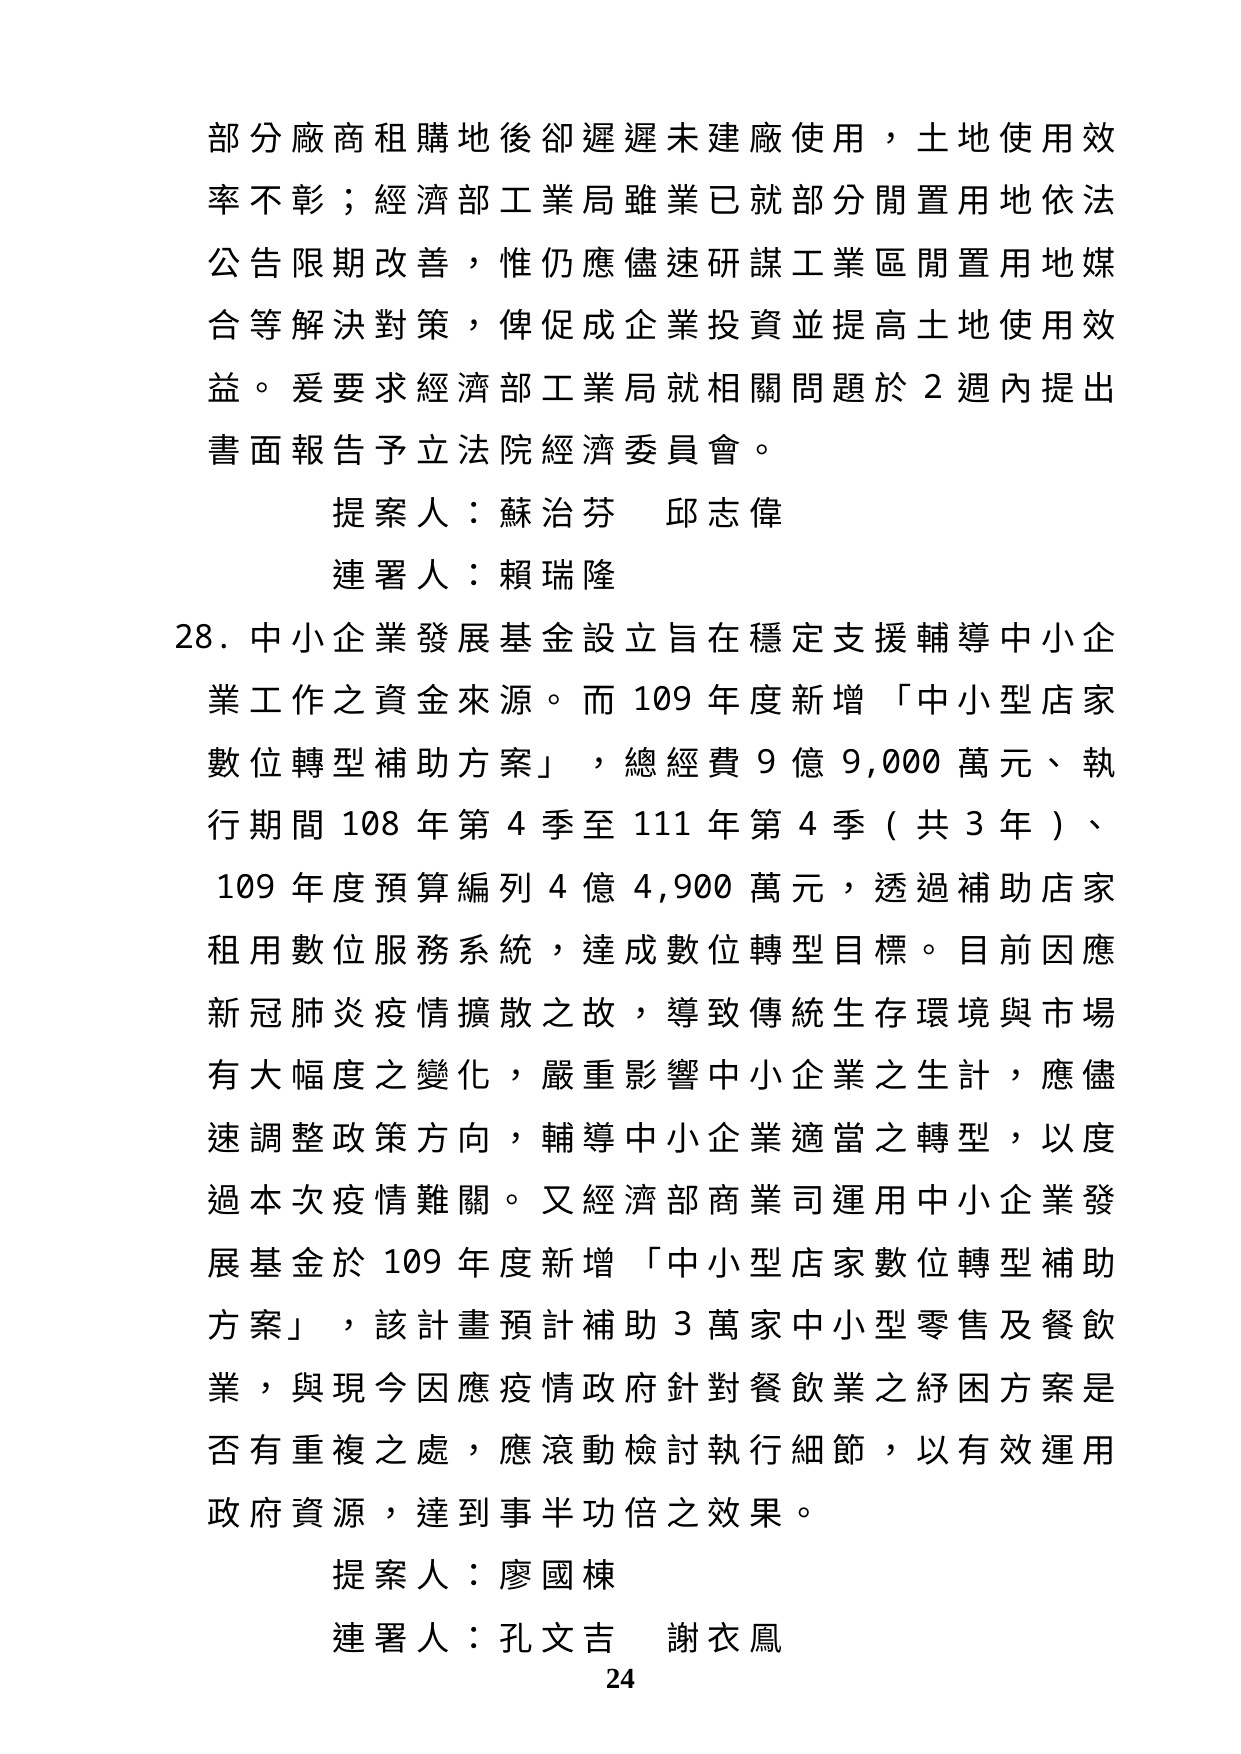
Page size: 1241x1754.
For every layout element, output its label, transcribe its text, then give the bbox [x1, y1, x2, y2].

text 連署人：賴瑞隆 [238, 531, 1120, 594]
text 28.中小企業發展基金設立旨在穩定支援輔導中小企業工作之資金來源。而109年度新增「中小型店家數位轉型補助方案」，總經費9億9,000萬元、執行期間108年第4季至111年第4季(共3年)、109年度預算編列4億4,900萬元，透過補助店家租用數位服務系統，達成數位轉型目標。目前因應新冠肺炎疫情擴散之故，導致傳統生存環境與市場有大幅度之變化，嚴重影響中小企業之生計，應儘速調整政策方向，輔導中小企業適當之轉型，以度過本次疫情難關。又經濟部商業司運用中小企業發展基金於109年度新增「中小型店家數位轉型補助方案」，該計畫預計補助3萬家中小型零售及餐飲業，與現今因應疫情政府針對餐飲業之紓困方案是否有重複之處，應滾動檢討執行細節，以有效運用政府資源，達到事半功倍之效果。 [144, 594, 1120, 1531]
text 提案人：蘇治芬 邱志偉 [238, 469, 1120, 531]
text 部分廠商租購地後卻遲遲未建廠使用，土地使用效率不彰；經濟部工業局雖業已就部分閒置用地依法公告限期改善，惟仍應儘速研謀工業區閒置用地媒合等解決對策，俾促成企業投資並提高土地使用效益。爰要求經濟部工業局就相關問題於2週內提出書面報告予立法院經濟委員會。 [151, 94, 1120, 469]
text 提案人：廖國棟 [241, 1531, 1120, 1594]
text 連署人：孔文吉 謝衣鳯 [241, 1594, 1120, 1656]
